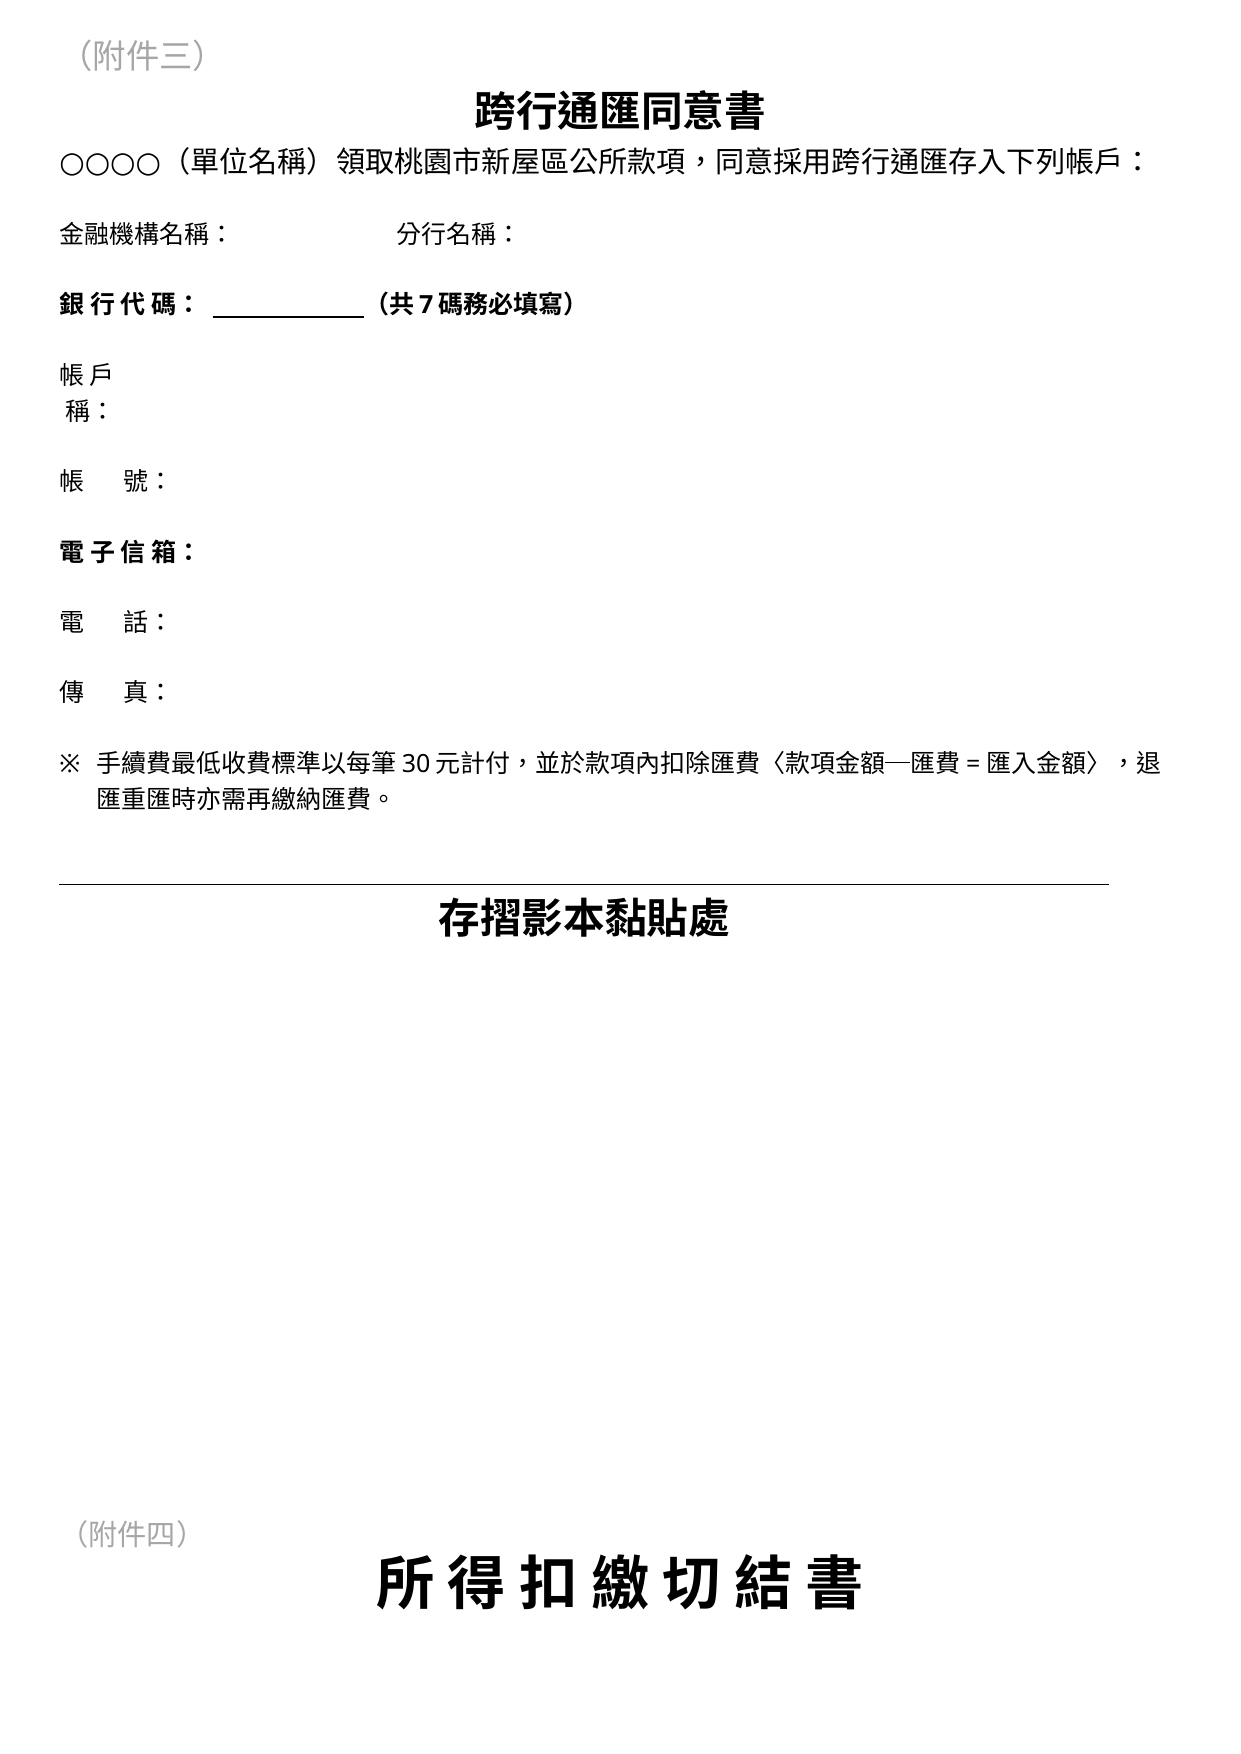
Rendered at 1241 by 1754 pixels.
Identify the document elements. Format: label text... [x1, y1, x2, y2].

text 銀 行 代 碼： （共7碼務必填寫） [59, 285, 1181, 321]
text 金融機構名稱： 分行名稱： [59, 214, 1181, 251]
text 傳 真： [59, 673, 1181, 709]
table_cell [59, 945, 1109, 1432]
list 手續費最低收費標準以每筆30元計付，並於款項內扣除匯費〈款項金額─匯費 = 匯入金額〉，退匯重匯時亦需再繳納匯費。 [59, 743, 1181, 816]
text 所 得 扣 繳 切 結 書 [59, 1554, 1181, 1617]
text 帳 戶 [59, 355, 1181, 391]
text （附件四） [59, 1512, 1181, 1554]
text 電 子 信 箱： [59, 532, 1181, 568]
text 稱： [59, 391, 1181, 428]
table_header 存摺影本黏貼處 [59, 885, 1109, 945]
text （附件三） [59, 29, 1181, 78]
text 跨行通匯同意書 [59, 78, 1181, 138]
text 電 話： [59, 602, 1181, 639]
text ○○○○（單位名稱）領取桃園市新屋區公所款項，同意採用跨行通匯存入下列帳戶： [59, 138, 1181, 181]
text 帳 號： [59, 462, 1181, 498]
